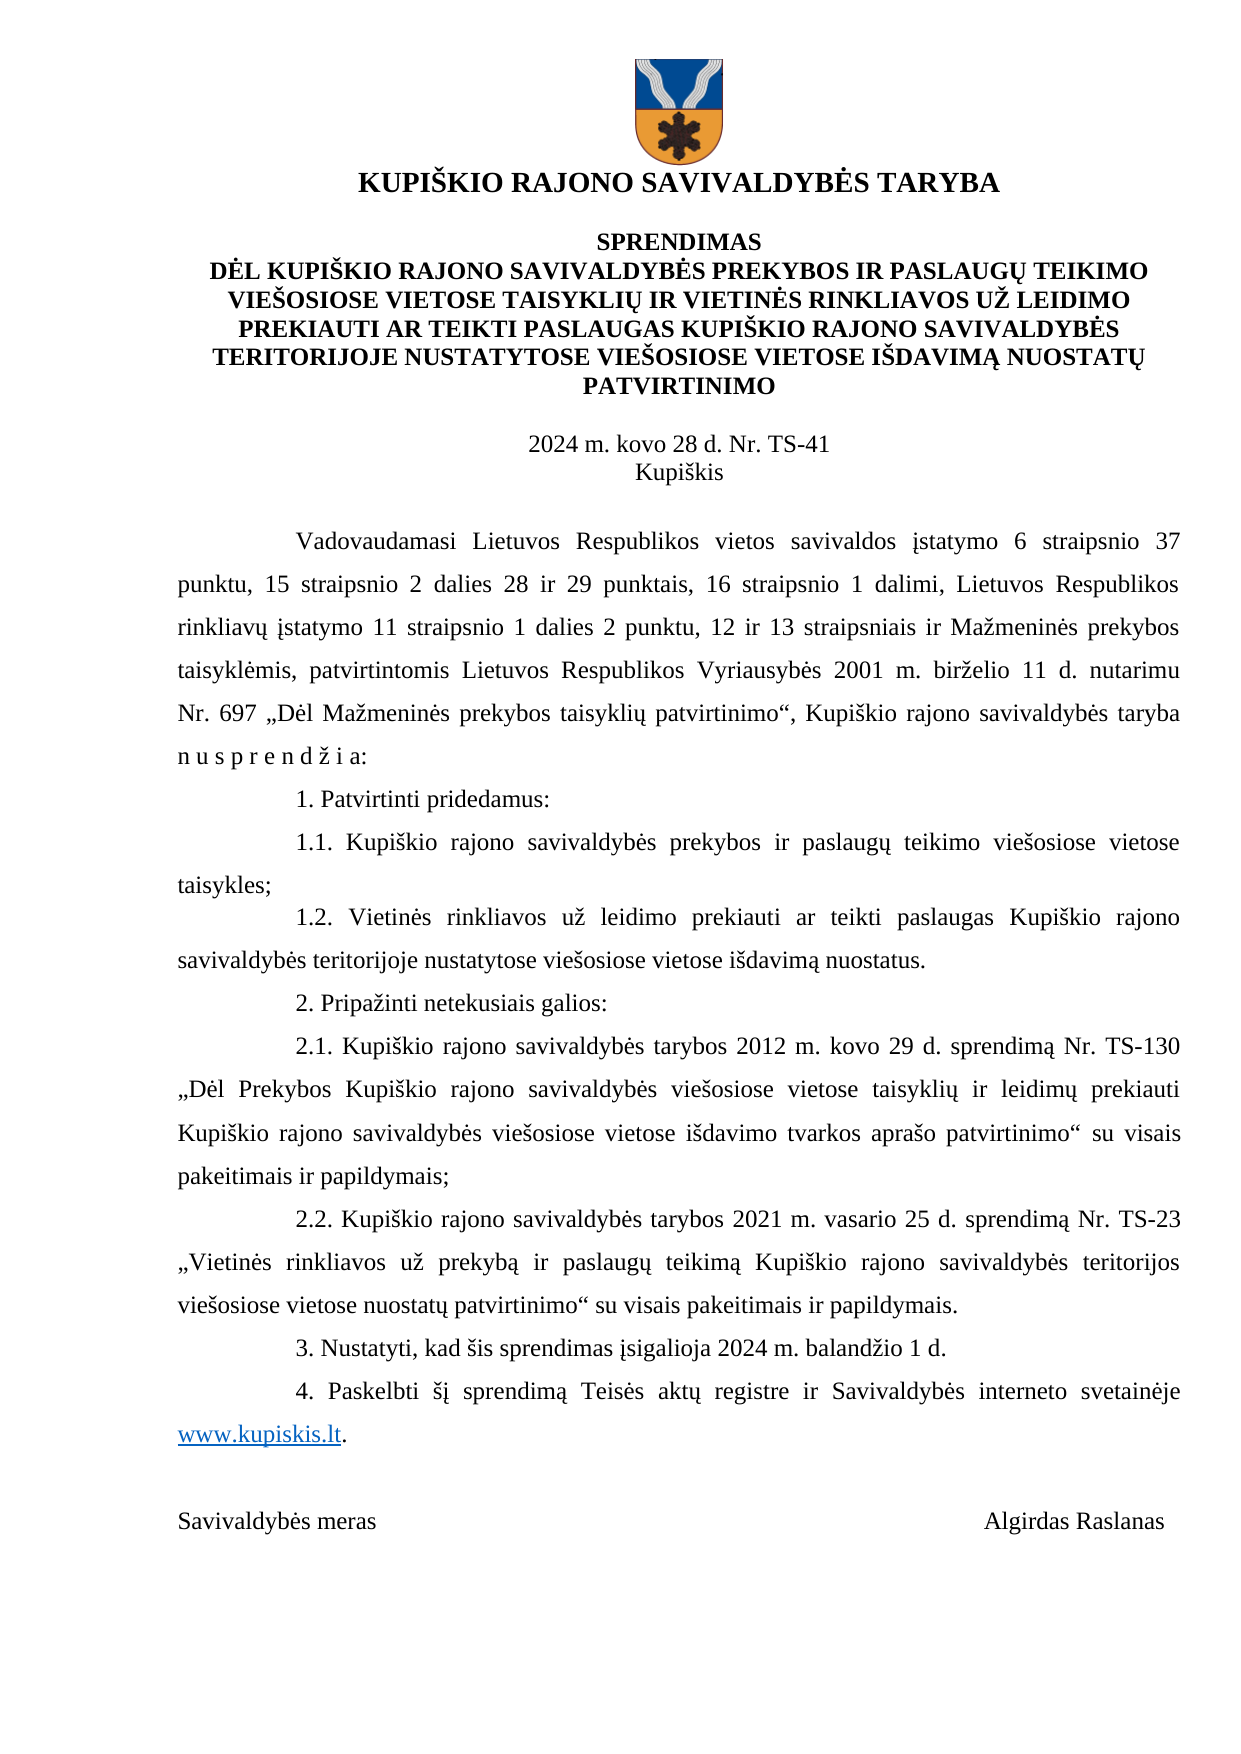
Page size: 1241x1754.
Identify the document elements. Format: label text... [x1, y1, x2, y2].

text Kupiškis [177, 457, 1181, 486]
text 2024 m. kovo 28 d. Nr. TS-41 [177, 429, 1181, 457]
text Savivaldybės meras Algirdas Raslanas [177, 1506, 1181, 1534]
text 2.1. Kupiškio rajono savivaldybės tarybos 2012 m. kovo 29 d. sprendimą Nr. TS-130 „Dėl Prekybos Kupiškio rajono savivaldybės viešosiose vietose taisyklių ir leidimų prekiauti Kupiškio rajono savivaldybės viešosiose vietose išdavimo tvarkos aprašo patvirtinimo“ su visais pakeitimais ir papildymais; [177, 1031, 1181, 1189]
text 1.1. Kupiškio rajono savivaldybės prekybos ir paslaugų teikimo viešosiose vietose taisykles; [177, 816, 1181, 902]
text 2. Pripažinti netekusiais galios: [177, 988, 1181, 1017]
text 3. Nustatyti, kad šis sprendimas įsigalioja 2024 m. balandžio 1 d. [177, 1333, 1181, 1362]
subtitle KUPIŠKIO RAJONO SAVIVALDYBĖS TARYBA [177, 165, 1181, 199]
text 1. Patvirtinti pridedamus: [177, 773, 1181, 816]
text DĖL KUPIŠKIO RAJONO SAVIVALDYBĖS PREKYBOS IR PASLAUGŲ TEIKIMO VIEŠOSIOSE VIETOSE TAISYKLIŲ IR VIETINĖS RINKLIAVOS UŽ LEIDIMO PREKIAUTI AR TEIKTI PASLAUGAS KUPIŠKIO RAJONO SAVIVALDYBĖS TERITORIJOJE NUSTATYTOSE VIEŠOSIOSE VIETOSE IŠDAVIMĄ NUOSTATŲ PATVIRTINIMO [177, 256, 1181, 400]
text 4. Paskelbti šį sprendimą Teisės aktų registre ir Savivaldybės interneto svetainėje www.kupiskis.lt. [177, 1376, 1181, 1448]
text SPRENDIMAS [177, 227, 1181, 256]
text 2.2. Kupiškio rajono savivaldybės tarybos 2021 m. vasario 25 d. sprendimą Nr. TS-23 „Vietinės rinkliavos už prekybą ir paslaugų teikimą Kupiškio rajono savivaldybės teritorijos viešosiose vietose nuostatų patvirtinimo“ su visais pakeitimais ir papildymais. [177, 1204, 1181, 1319]
text 1.2. Vietinės rinkliavos už leidimo prekiauti ar teikti paslaugas Kupiškio rajono savivaldybės teritorijoje nustatytose viešosiose vietose išdavimą nuostatus. [177, 902, 1181, 974]
text Vadovaudamasi Lietuvos Respublikos vietos savivaldos įstatymo 6 straipsnio 37 punktu, 15 straipsnio 2 dalies 28 ir 29 punktais, 16 straipsnio 1 dalimi, Lietuvos Respublikos rinkliavų įstatymo 11 straipsnio 1 dalies 2 punktu, 12 ir 13 straipsniais ir Mažmeninės prekybos taisyklėmis, patvirtintomis Lietuvos Respublikos Vyriausybės 2001 m. birželio 11 d. nutarimu Nr. 697 „Dėl Mažmeninės prekybos taisyklių patvirtinimo“, Kupiškio rajono savivaldybės taryba nusprendžia: [177, 515, 1181, 773]
